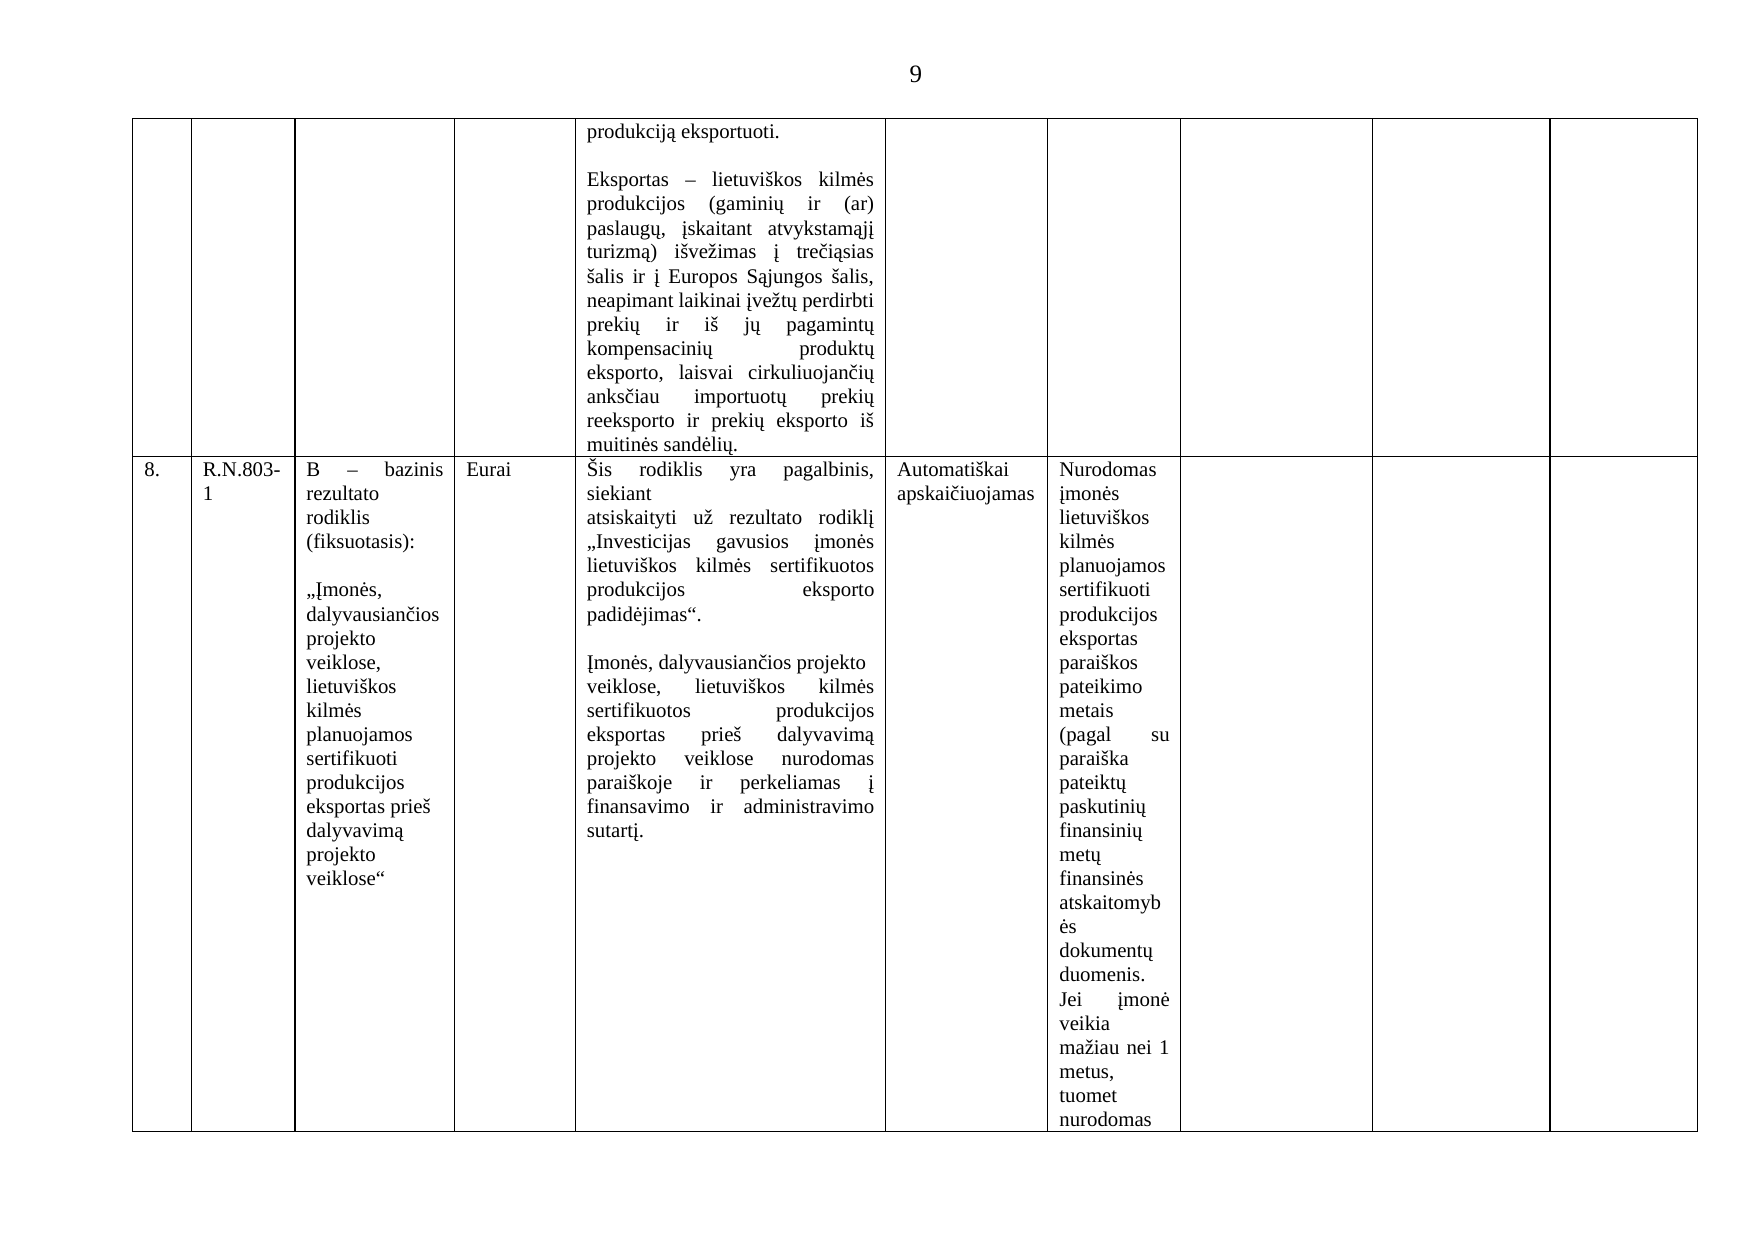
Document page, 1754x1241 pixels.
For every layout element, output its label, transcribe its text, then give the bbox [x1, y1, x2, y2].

table_cell 8. [133, 457, 191, 1131]
table_cell [296, 119, 454, 456]
table_cell [1181, 457, 1372, 1131]
table_cell [455, 119, 575, 456]
table_cell Šis rodiklis yra pagalbinis, siekiant atsiskaityti už rezultato rodiklį „Investicijas gavusios įmonės lietuviškos kilmės sertifikuotos produkcijos eksporto padidėjimas“. Įmonės, dalyvausiančios projekto veiklose, lietuviškos kilmės sertifikuotos produkcijos eksportas prieš dalyvavimą projekto veiklose nurodomas paraiškoje ir perkeliamas į finansavimo ir administravimo sutartį. [576, 457, 885, 1131]
table_cell B – bazinis rezultato rodiklis (fiksuotasis): „Įmonės, dalyvausiančios projekto veiklose, lietuviškos kilmės planuojamos sertifikuoti produkcijos eksportas prieš dalyvavimą projekto veiklose“ [296, 457, 454, 1131]
table_cell Eurai [455, 457, 575, 1131]
table_cell [1181, 119, 1372, 456]
table_cell produkciją eksportuoti. Eksportas – lietuviškos kilmės produkcijos (gaminių ir (ar) paslaugų, įskaitant atvykstamąjį turizmą) išvežimas į trečiąsias šalis ir į Europos Sąjungos šalis, neapimant laikinai įvežtų perdirbti prekių ir iš jų pagamintų kompensacinių produktų eksporto, laisvai cirkuliuojančių anksčiau importuotų prekių reeksporto ir prekių eksporto iš muitinės sandėlių. [576, 119, 885, 456]
table_cell [1551, 457, 1697, 1131]
table_cell Automatiškai apskaičiuojamas [886, 457, 1047, 1131]
table_cell [1373, 119, 1549, 456]
table_cell [1551, 119, 1697, 456]
table_cell [1373, 457, 1549, 1131]
table_cell Nurodomas įmonės lietuviškos kilmės planuojamos sertifikuoti produkcijos eksportas paraiškos pateikimo metais (pagal su paraiška pateiktų paskutinių finansinių metų finansinės atskaitomybės dokumentų duomenis. Jei įmonė veikia mažiau nei 1 metus, tuomet nurodomas [1048, 457, 1180, 1131]
table_cell [192, 119, 294, 456]
table_cell [886, 119, 1047, 456]
table_cell R.N.803-1 [192, 457, 294, 1131]
table_cell [1048, 119, 1180, 456]
table_cell [133, 119, 191, 456]
